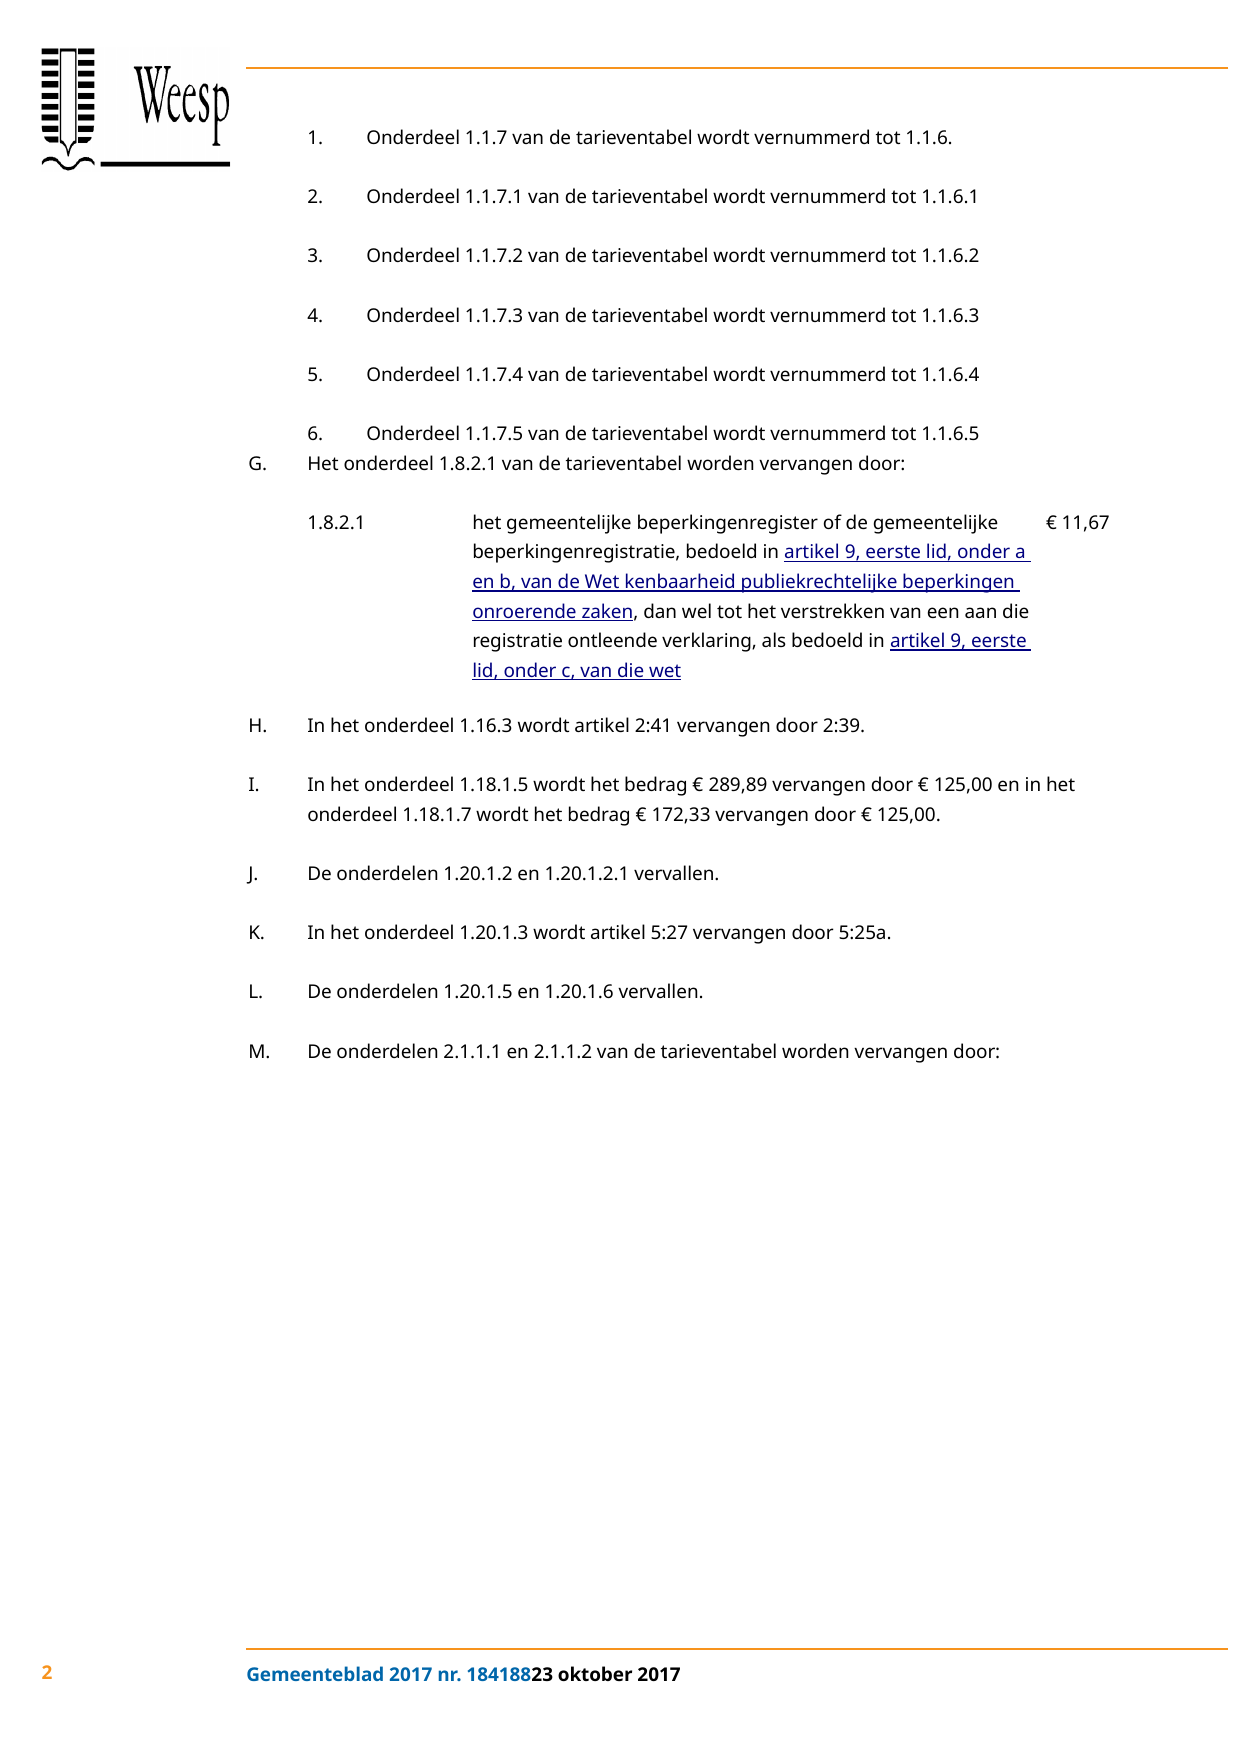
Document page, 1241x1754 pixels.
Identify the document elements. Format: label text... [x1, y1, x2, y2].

list Onderdeel 1.1.7.5 van de tarieventabel wordt vernummerd tot 1.1.6.5 [307, 420, 1152, 446]
list Onderdeel 1.1.7.1 van de tarieventabel wordt vernummerd tot 1.1.6.1 [307, 183, 1152, 209]
table_header € 11,67 [1046, 509, 1211, 683]
list Het onderdeel 1.8.2.1 van de tarieventabel worden vervangen door: [248, 450, 1152, 476]
table_header het gemeentelijke beperkingenregister of de gemeentelijke beperkingenregistratie, bedoeld in artikel 9, eerste lid, onder a en b, van de Wet kenbaarheid publiekrechtelijke beperkingen onroerende zaken, dan wel tot het verstrekken van een aan die registratie ontleende verklaring, als bedoeld in artikel 9, eerste lid, onder c, van die wet [472, 509, 1046, 683]
list Onderdeel 1.1.7.2 van de tarieventabel wordt vernummerd tot 1.1.6.2 [307, 243, 1152, 268]
list Onderdeel 1.1.7.4 van de tarieventabel wordt vernummerd tot 1.1.6.4 [307, 361, 1152, 387]
list De onderdelen 1.20.1.2 en 1.20.1.2.1 vervallen. [248, 860, 1152, 886]
list In het onderdeel 1.18.1.5 wordt het bedrag € 289,89 vervangen door € 125,00 en in het onderdeel 1.18.1.7 wordt het bedrag € 172,33 vervangen door € 125,00. [248, 772, 1152, 827]
table_header 1.8.2.1 [307, 509, 472, 683]
list De onderdelen 1.20.1.5 en 1.20.1.6 vervallen. [248, 979, 1152, 1004]
list De onderdelen 2.1.1.1 en 2.1.1.2 van de tarieventabel worden vervangen door: [248, 1038, 1152, 1063]
picture [41, 47, 231, 172]
list Onderdeel 1.1.7.3 van de tarieventabel wordt vernummerd tot 1.1.6.3 [307, 302, 1152, 328]
list In het onderdeel 1.16.3 wordt artikel 2:41 vervangen door 2:39. [248, 712, 1152, 738]
list In het onderdeel 1.20.1.3 wordt artikel 5:27 vervangen door 5:25a. [248, 919, 1152, 945]
list Onderdeel 1.1.7 van de tarieventabel wordt vernummerd tot 1.1.6. [307, 124, 1152, 150]
